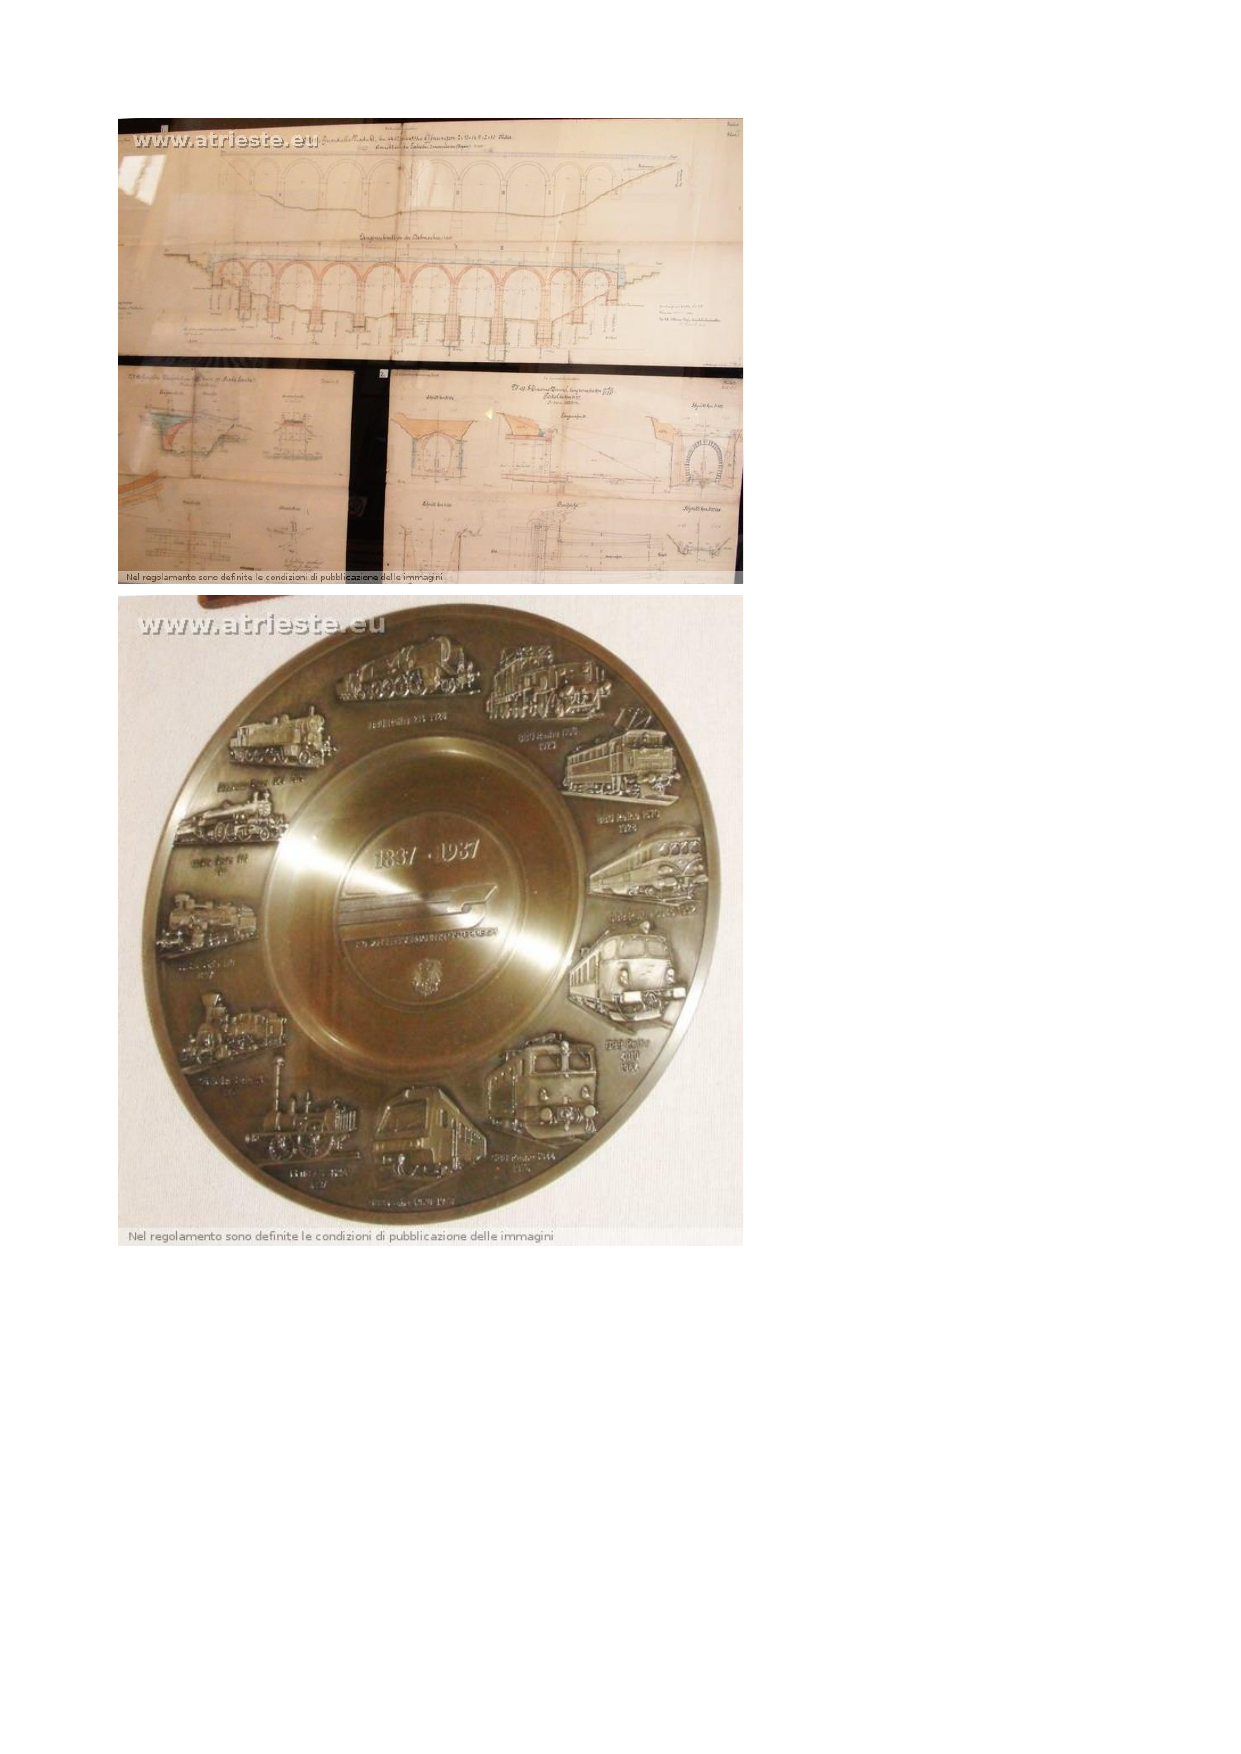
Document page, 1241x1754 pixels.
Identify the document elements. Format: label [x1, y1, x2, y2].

picture [118, 118, 744, 584]
picture [118, 595, 744, 1246]
